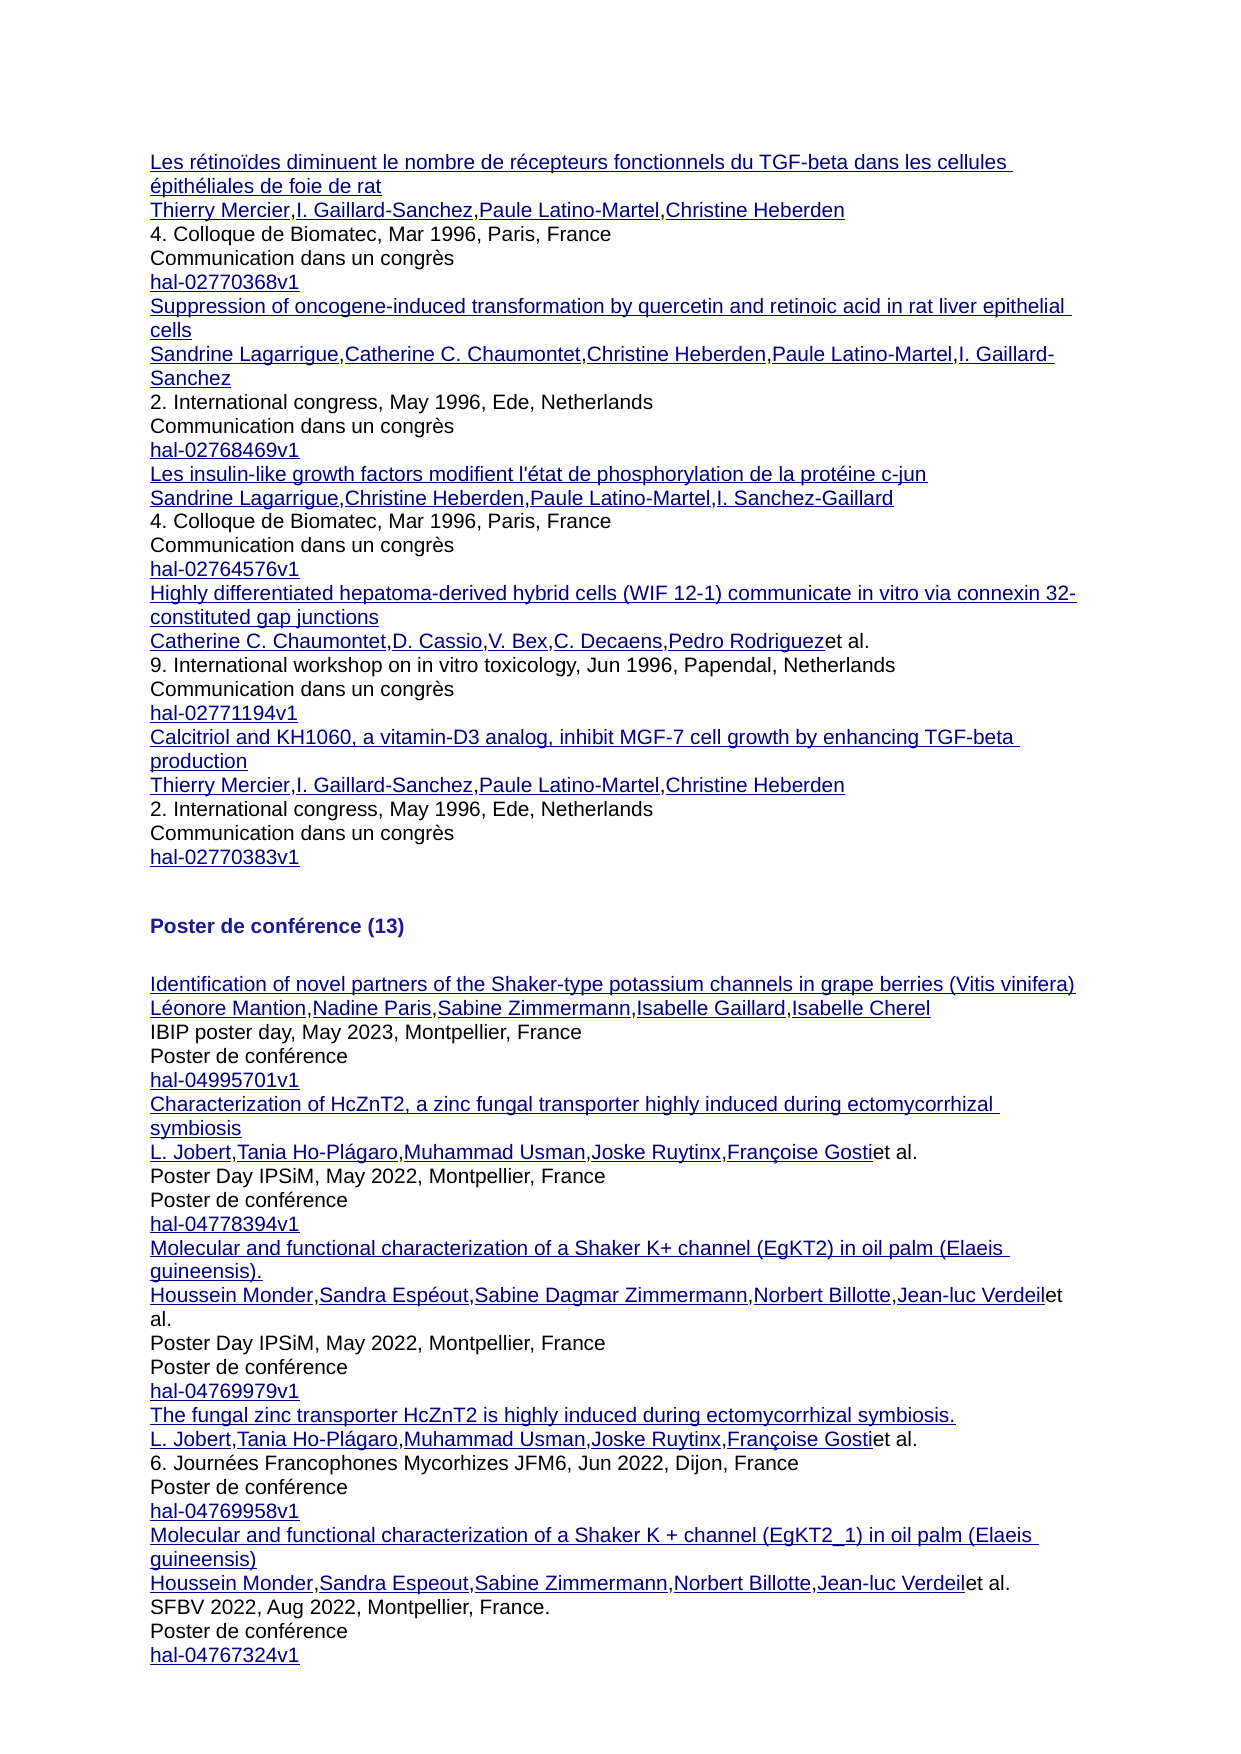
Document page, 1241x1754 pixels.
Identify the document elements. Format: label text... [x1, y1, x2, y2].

table_cell Les insulin-like growth factors modifient l'état de phosphorylation de la protéine c-jun Sandrine Lagarrigue,Christine Heberden,Paule Latino-Martel,I. Sanchez-Gaillard 4. Colloque de Biomatec, Mar 1996, Paris, France Communication dans un congrès hal-02764576v1 [150, 461, 1090, 581]
table_cell Highly differentiated hepatoma-derived hybrid cells (WIF 12-1) communicate in vitro via connexin 32-constituted gap junctions Catherine C. Chaumontet,D. Cassio,V. Bex,C. Decaens,Pedro Rodriguezet al. 9. International workshop on in vitro toxicology, Jun 1996, Papendal, Netherlands Communication dans un congrès hal-02771194v1 [150, 581, 1090, 725]
table_header Identification of novel partners of the Shaker-type potassium channels in grape berries (Vitis vinifera) Léonore Mantion,Nadine Paris,Sabine Zimmermann,Isabelle Gaillard,Isabelle Cherel IBIP poster day, May 2023, Montpellier, France Poster de conférence hal-04995701v1 [150, 972, 1090, 1092]
table_cell Les rétinoïdes diminuent le nombre de récepteurs fonctionnels du TGF-beta dans les cellules épithéliales de foie de rat Thierry Mercier,I. Gaillard-Sanchez,Paule Latino-Martel,Christine Heberden 4. Colloque de Biomatec, Mar 1996, Paris, France Communication dans un congrès hal-02770368v1 [150, 150, 1090, 294]
table_cell Molecular and functional characterization of a Shaker K + channel (EgKT2_1) in oil palm (Elaeis guineensis) Houssein Monder,Sandra Espeout,Sabine Zimmermann,Norbert Billotte,Jean‐luc Verdeilet al. SFBV 2022, Aug 2022, Montpellier, France. Poster de conférence hal-04767324v1 [150, 1523, 1090, 1667]
table_cell Molecular and functional characterization of a Shaker K+ channel (EgKT2) in oil palm (Elaeis guineensis). Houssein Monder,Sandra Espéout,Sabine Dagmar Zimmermann,Norbert Billotte,Jean‐luc Verdeilet al. Poster Day IPSiM, May 2022, Montpellier, France Poster de conférence hal-04769979v1 [150, 1235, 1090, 1403]
table_cell The fungal zinc transporter HcZnT2 is highly induced during ectomycorrhizal symbiosis. L. Jobert,Tania Ho-Plágaro,Muhammad Usman,Joske Ruytinx,Françoise Gostiet al. 6. Journées Francophones Mycorhizes JFM6, Jun 2022, Dijon, France Poster de conférence hal-04769958v1 [150, 1403, 1090, 1523]
subtitle Poster de conférence (13) [150, 913, 1090, 937]
table_cell Calcitriol and KH1060, a vitamin-D3 analog, inhibit MGF-7 cell growth by enhancing TGF-beta production Thierry Mercier,I. Gaillard-Sanchez,Paule Latino-Martel,Christine Heberden 2. International congress, May 1996, Ede, Netherlands Communication dans un congrès hal-02770383v1 [150, 725, 1090, 869]
table_cell Characterization of HcZnT2, a zinc fungal transporter highly induced during ectomycorrhizal symbiosis L. Jobert,Tania Ho-Plágaro,Muhammad Usman,Joske Ruytinx,Françoise Gostiet al. Poster Day IPSiM, May 2022, Montpellier, France Poster de conférence hal-04778394v1 [150, 1092, 1090, 1235]
table_cell Suppression of oncogene-induced transformation by quercetin and retinoic acid in rat liver epithelial cells Sandrine Lagarrigue,Catherine C. Chaumontet,Christine Heberden,Paule Latino-Martel,I. Gaillard-Sanchez 2. International congress, May 1996, Ede, Netherlands Communication dans un congrès hal-02768469v1 [150, 294, 1090, 461]
